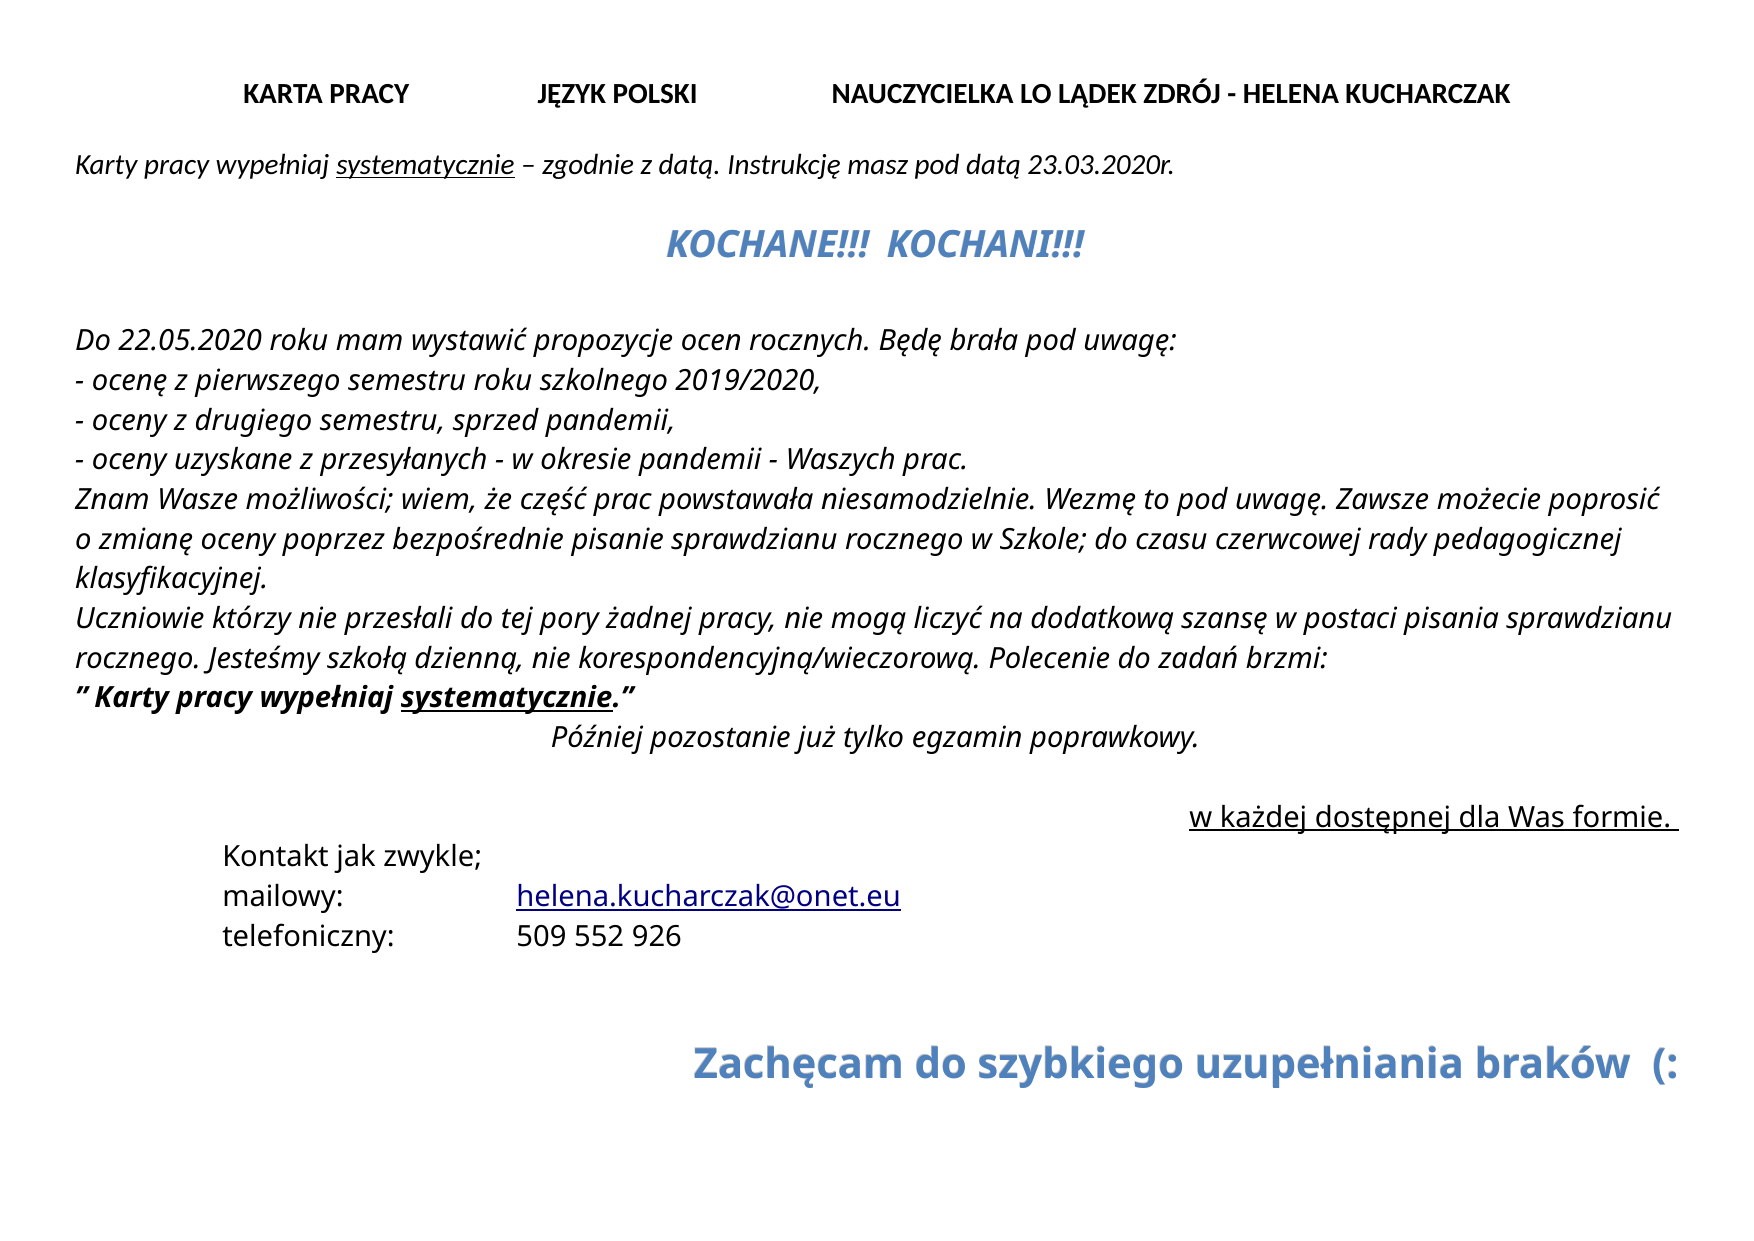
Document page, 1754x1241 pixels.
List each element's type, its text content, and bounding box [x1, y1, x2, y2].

text Uczniowie którzy nie przesłali do tej pory żadnej pracy, nie mogą liczyć na dodatkową szansę w postaci pisania sprawdzianu rocznego. Jesteśmy szkołą dzienną, nie korespondencyjną/wieczorową. Polecenie do zadań brzmi: [75, 597, 1679, 677]
text telefoniczny: 509 552 926 [148, 915, 1679, 954]
text Karty pracy wypełniaj systematycznie – zgodnie z datą. Instrukcję masz pod datą 23.03.2020r. [75, 146, 1679, 182]
text Do 22.05.2020 roku mam wystawić propozycje ocen rocznych. Będę brała pod uwagę: [75, 319, 1679, 359]
text w każdej dostępnej dla Was formie. [75, 796, 1679, 836]
text KOCHANE!!! KOCHANI!!! [75, 217, 1679, 268]
text Później pozostanie już tylko egzamin poprawkowy. [75, 716, 1679, 756]
text ” Karty pracy wypełniaj systematycznie.” [75, 677, 1679, 716]
text Znam Wasze możliwości; wiem, że część prac powstawała niesamodzielnie. Wezmę to pod uwagę. Zawsze możecie poprosić o zmianę oceny poprzez bezpośrednie pisanie sprawdzianu rocznego w Szkole; do czasu czerwcowej rady pedagogicznej klasyfikacyjnej. [75, 478, 1679, 597]
text - ocenę z pierwszego semestru roku szkolnego 2019/2020, [75, 359, 1679, 399]
text Kontakt jak zwykle; [148, 836, 1679, 875]
text - oceny z drugiego semestru, sprzed pandemii, [75, 399, 1679, 439]
text - oceny uzyskane z przesyłanych - w okresie pandemii - Waszych prac. [75, 439, 1679, 478]
text Zachęcam do szybkiego uzupełniania braków (: [75, 1034, 1679, 1091]
text mailowy: helena.kucharczak@onet.eu [148, 875, 1679, 915]
text KARTA PRACY JĘZYK POLSKI NAUCZYCIELKA LO LĄDEK ZDRÓJ - HELENA KUCHARCZAK [75, 75, 1679, 111]
